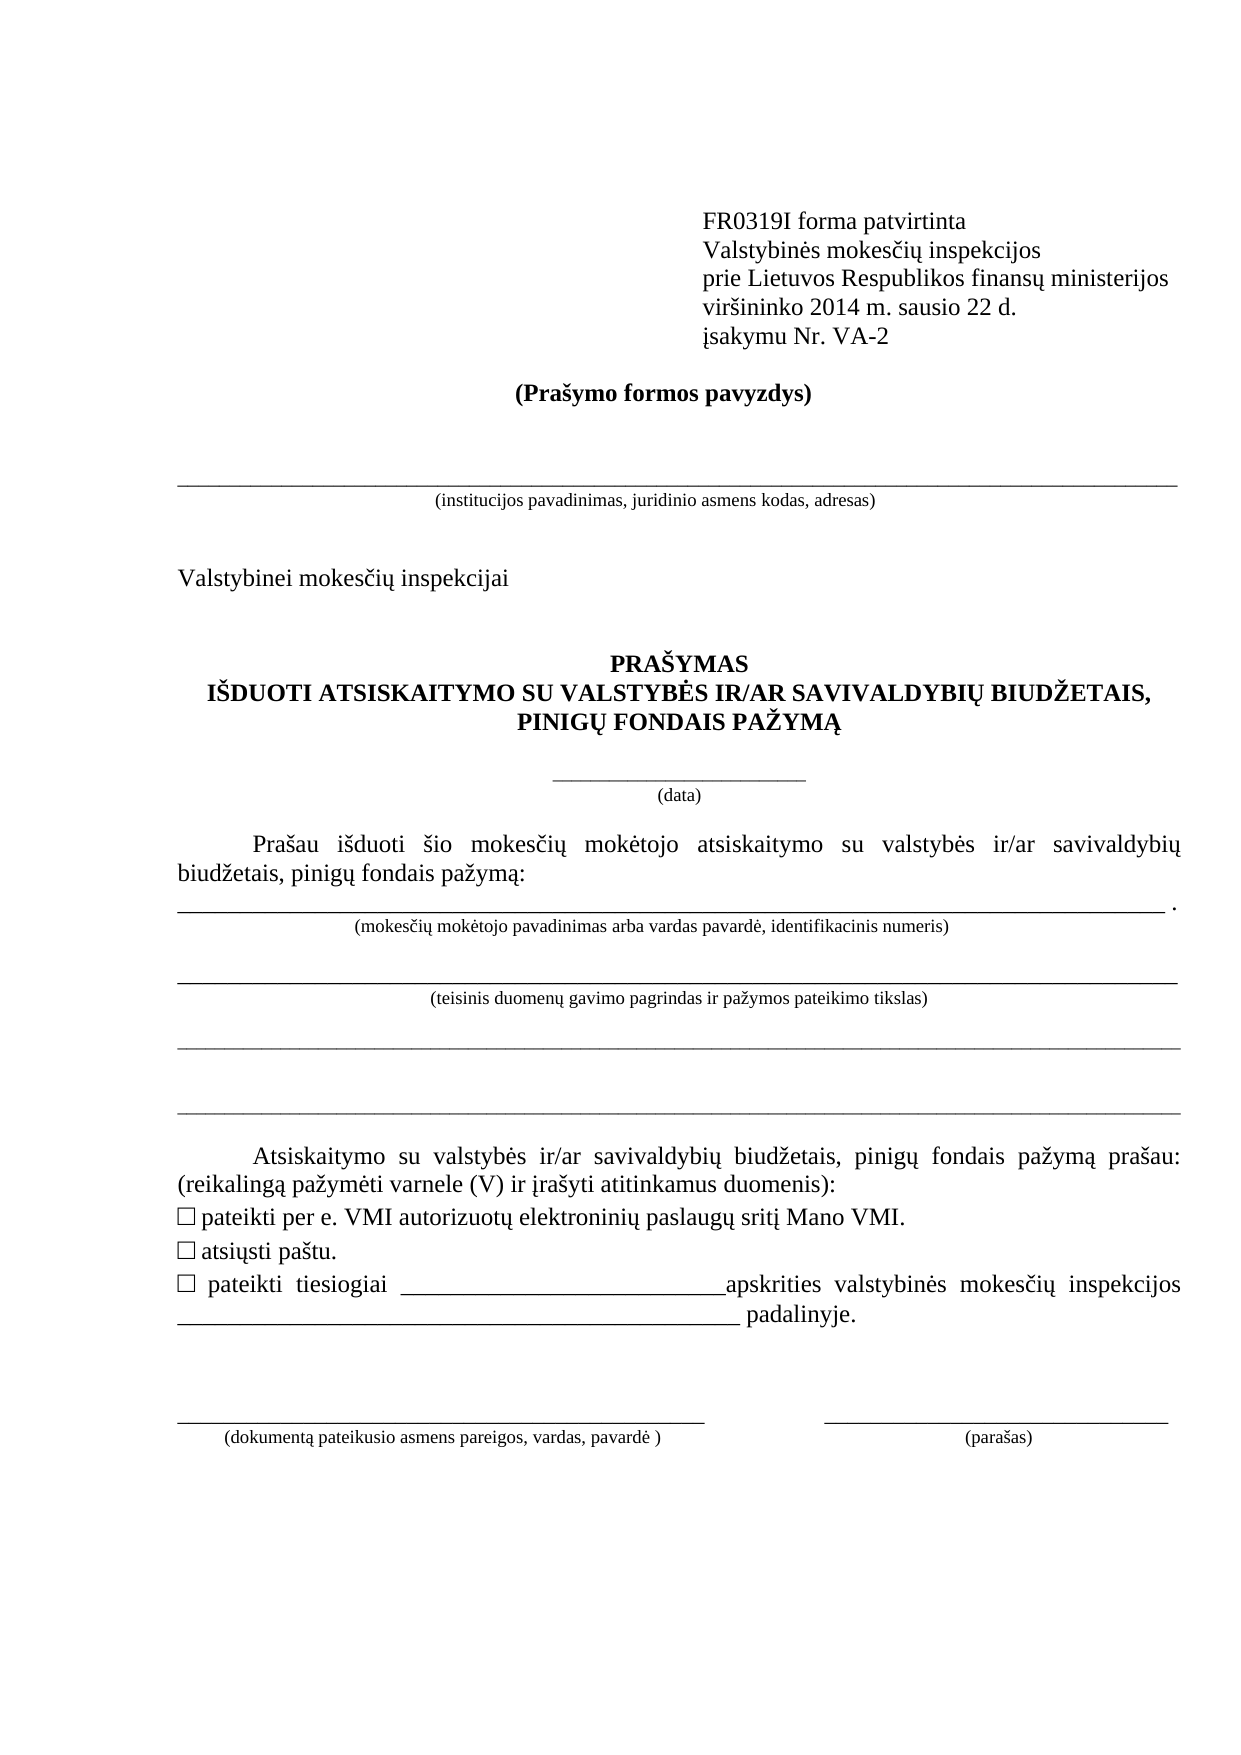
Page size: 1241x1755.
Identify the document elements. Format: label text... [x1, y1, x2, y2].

text ___________________________________________________________________________________________________________ [177, 1030, 1181, 1048]
text ________________________________________________________________________________________________ [177, 465, 1181, 489]
text (institucijos pavadinimas, juridinio asmens kodas, adresas) [177, 489, 1181, 510]
text įsakymu Nr. VA-2 [608, 321, 1181, 350]
text Atsiskaitymo su valstybės ir/ar savivaldybių biudžetais, pinigų fondais pažymą prašau: (reikalingą pažymėti varnele (V) ir įrašyti atitinkamus duomenis): [177, 1141, 1181, 1198]
text ___________________________ [177, 762, 1181, 783]
text (data) [177, 783, 1181, 805]
text Valstybinės mokesčių inspekcijos [702, 235, 1181, 263]
text _______________________________________________________________________________ . [177, 887, 1181, 915]
text □ pateikti tiesiogiai __________________________apskrities valstybinės mokesčių inspekcijos _____________________________________________ padalinyje. [177, 1265, 1181, 1328]
text IŠDUOTI ATSISKAITYMO SU VALSTYBĖS IR/AR SAVIVALDYBIŲ BIUDŽETAIS, PINIGŲ FONDAIS PAŽYMĄ [177, 678, 1181, 736]
text Valstybinei mokesčių inspekcijai [177, 563, 1181, 592]
text Prašau išduoti šio mokesčių mokėtojo atsiskaitymo su valstybės ir/ar savivaldybių biudžetais, pinigų fondais pažymą: [177, 829, 1181, 887]
text FR0319I forma patvirtinta [608, 206, 1181, 235]
text prie Lietuvos Respublikos finansų ministerijos [702, 263, 1181, 292]
text viršininko 2014 m. sausio 22 d. [608, 292, 1181, 321]
text ______________________________________________ ______________________________ [177, 1400, 1181, 1426]
text ___________________________________________________________________________________________________________ [177, 1095, 1181, 1113]
text (mokesčių mokėtojo pavadinimas arba vardas pavardė, identifikacinis numeris) [177, 915, 1181, 937]
text (dokumentą pateikusio asmens pareigos, vardas, pavardė ) (parašas) [177, 1426, 1181, 1448]
text (Prašymo formos pavyzdys) [515, 378, 1181, 407]
text □ pateikti per e. VMI autorizuotų elektroninių paslaugų sritį Mano VMI. [177, 1198, 1181, 1232]
text PRAŠYMAS [177, 649, 1181, 678]
text (teisinis duomenų gavimo pagrindas ir pažymos pateikimo tikslas) [177, 987, 1181, 1009]
text □ atsiųsti paštu. [177, 1232, 1181, 1265]
text ________________________________________________________________________________ [177, 958, 1181, 987]
